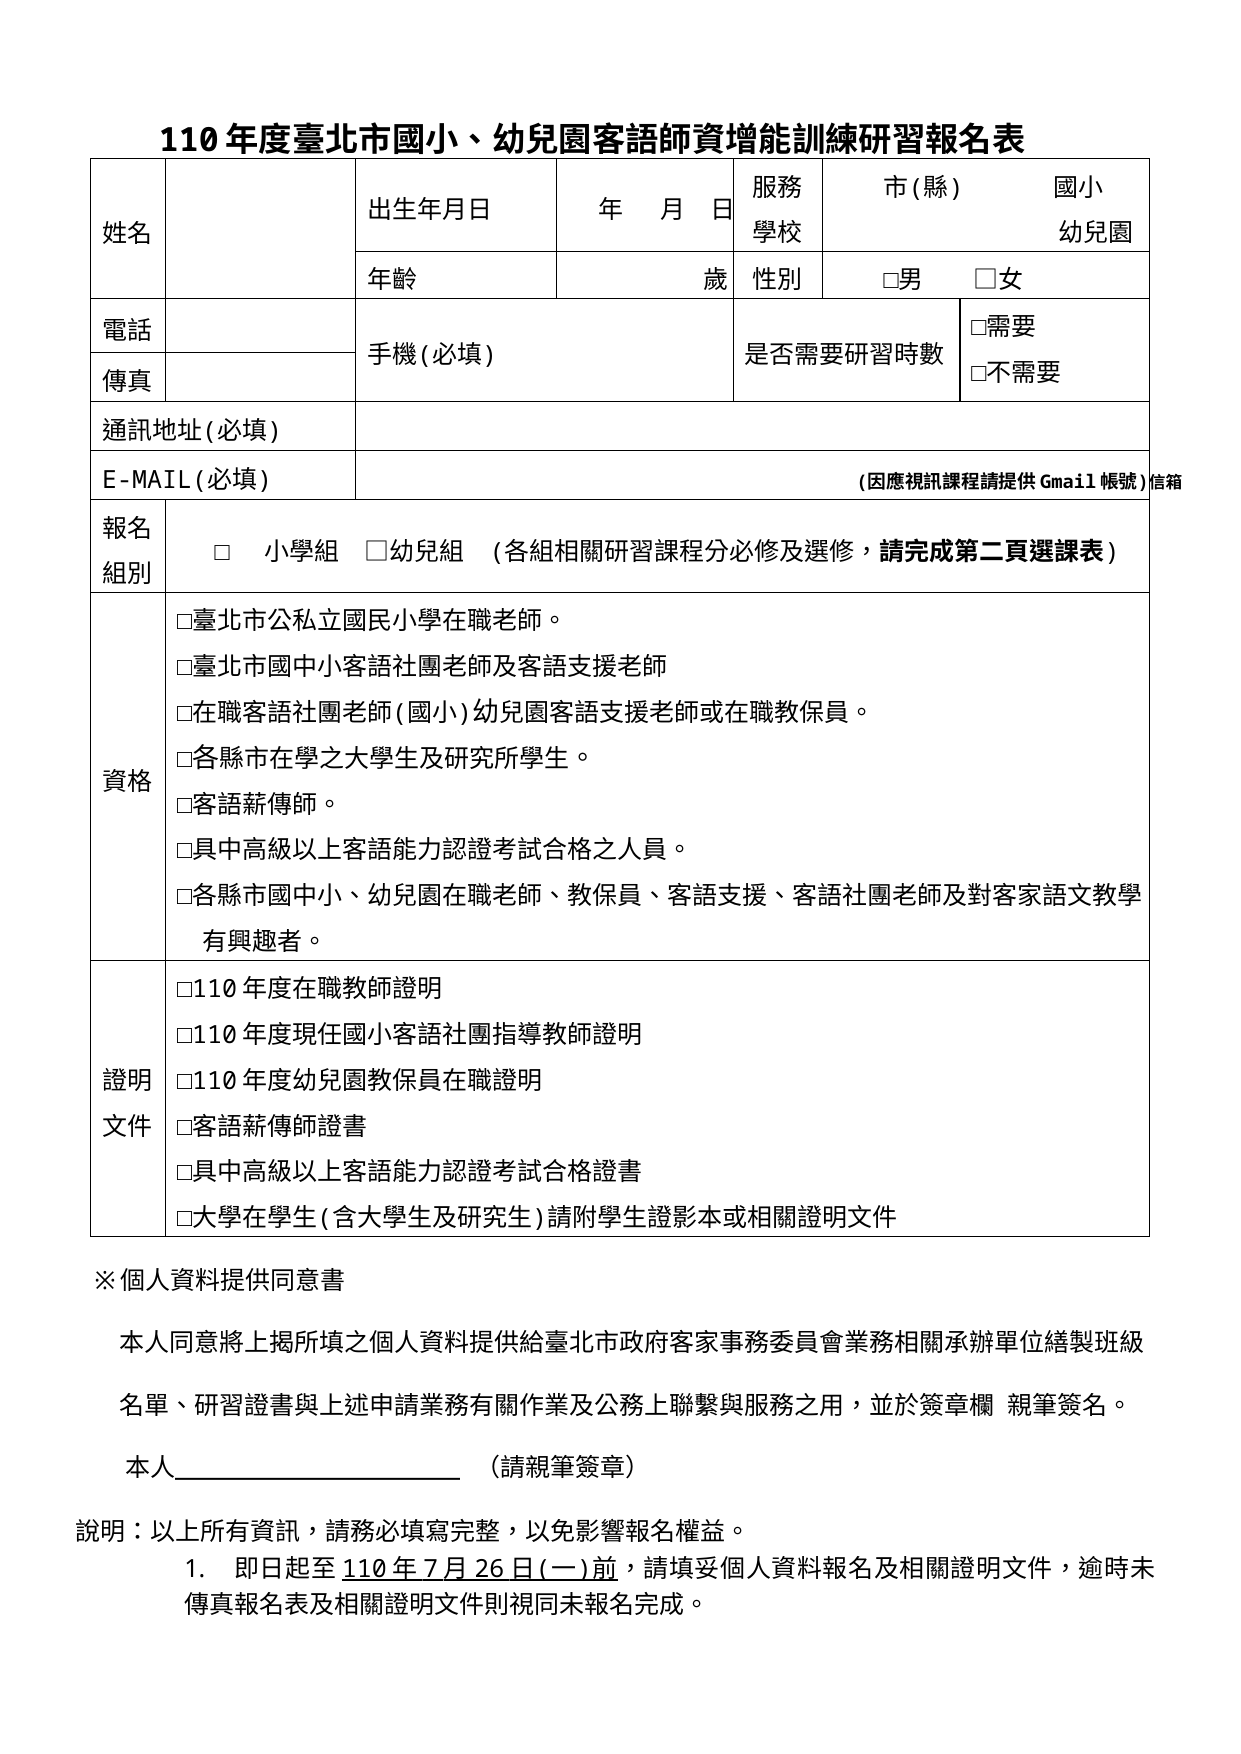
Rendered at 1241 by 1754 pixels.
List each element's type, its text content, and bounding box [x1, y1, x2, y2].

table_cell 歲 [557, 252, 733, 298]
table_cell [356, 402, 1149, 450]
table_header 姓名 [91, 159, 165, 298]
table_cell 資格 [91, 593, 165, 960]
table_cell □110年度在職教師證明 □110年度現任國小客語社團指導教師證明 □110年度幼兒園教保員在職證明 □客語薪傳師證書 □具中高級以上客語能力認證考試合格證書 □大學在學生(含大學生及研究生)請附學生證影本或相關證明文件 [166, 961, 1149, 1236]
table_cell 電話 [91, 299, 165, 352]
text ※個人資料提供同意書 [75, 1237, 1165, 1299]
table_cell 報名 組別 [91, 500, 165, 592]
table_cell 通訊地址(必填) [91, 402, 355, 450]
table_header 服務 學校 [734, 159, 822, 251]
text 110年度臺北市國小、幼兒園客語師資增能訓練研習報名表 [75, 96, 1165, 158]
table_cell 證明 文件 [91, 961, 165, 1236]
table_cell 性別 [734, 252, 822, 298]
table_header 市(縣) 國小 幼兒園 [823, 159, 1149, 251]
table_header [166, 159, 355, 298]
text 說明：以上所有資訊，請務必填寫完整，以免影響報名權益。 [75, 1512, 1237, 1548]
table_cell □需要 □不需要 [961, 299, 1149, 401]
table_cell 是否需要研習時數 [734, 299, 959, 401]
table_cell 年齡 [356, 252, 556, 298]
table_cell 小學組 □幼兒組 (各組相關研習課程分必修及選修，請完成第二頁選課表) [166, 500, 1149, 592]
text 本人同意將上揭所填之個人資料提供給臺北市政府客家事務委員會業務相關承辦單位繕製班級名單、研習證書與上述申請業務有關作業及公務上聯繫與服務之用，並於簽章欄 親筆簽名。 [119, 1299, 1165, 1424]
list 即日起至110年7月26日(一)前，請填妥個人資料報名及相關證明文件，逾時未傳真報名表及相關證明文件則視同未報名完成。 [184, 1548, 1155, 1621]
table_header 出生年月日 [356, 159, 556, 251]
text 本人___________________ （請親筆簽章） [75, 1424, 1165, 1487]
table_cell E-MAIL(必填) [91, 451, 355, 499]
table_cell □男 □女 [823, 252, 1149, 298]
table_cell 手機(必填) [356, 299, 733, 401]
table_header 年 月 日 [557, 159, 733, 251]
table_cell [166, 353, 355, 401]
table_cell [166, 299, 355, 352]
table_cell 傳真 [91, 353, 165, 401]
table_cell (因應視訊課程請提供Gmail帳號)信箱) [356, 451, 1149, 499]
table_cell □臺北市公私立國民小學在職老師。 □臺北市國中小客語社團老師及客語支援老師 □在職客語社團老師(國小)幼兒園客語支援老師或在職教保員。 □各縣市在學之大學生及研究所學生。 □客語薪傳師。 □具中高級以上客語能力認證考試合格之人員。 □各縣市國中小、幼兒園在職老師、教保員、客語支援、客語社團老師及對客家語文教學 有興趣者。 [166, 593, 1149, 960]
